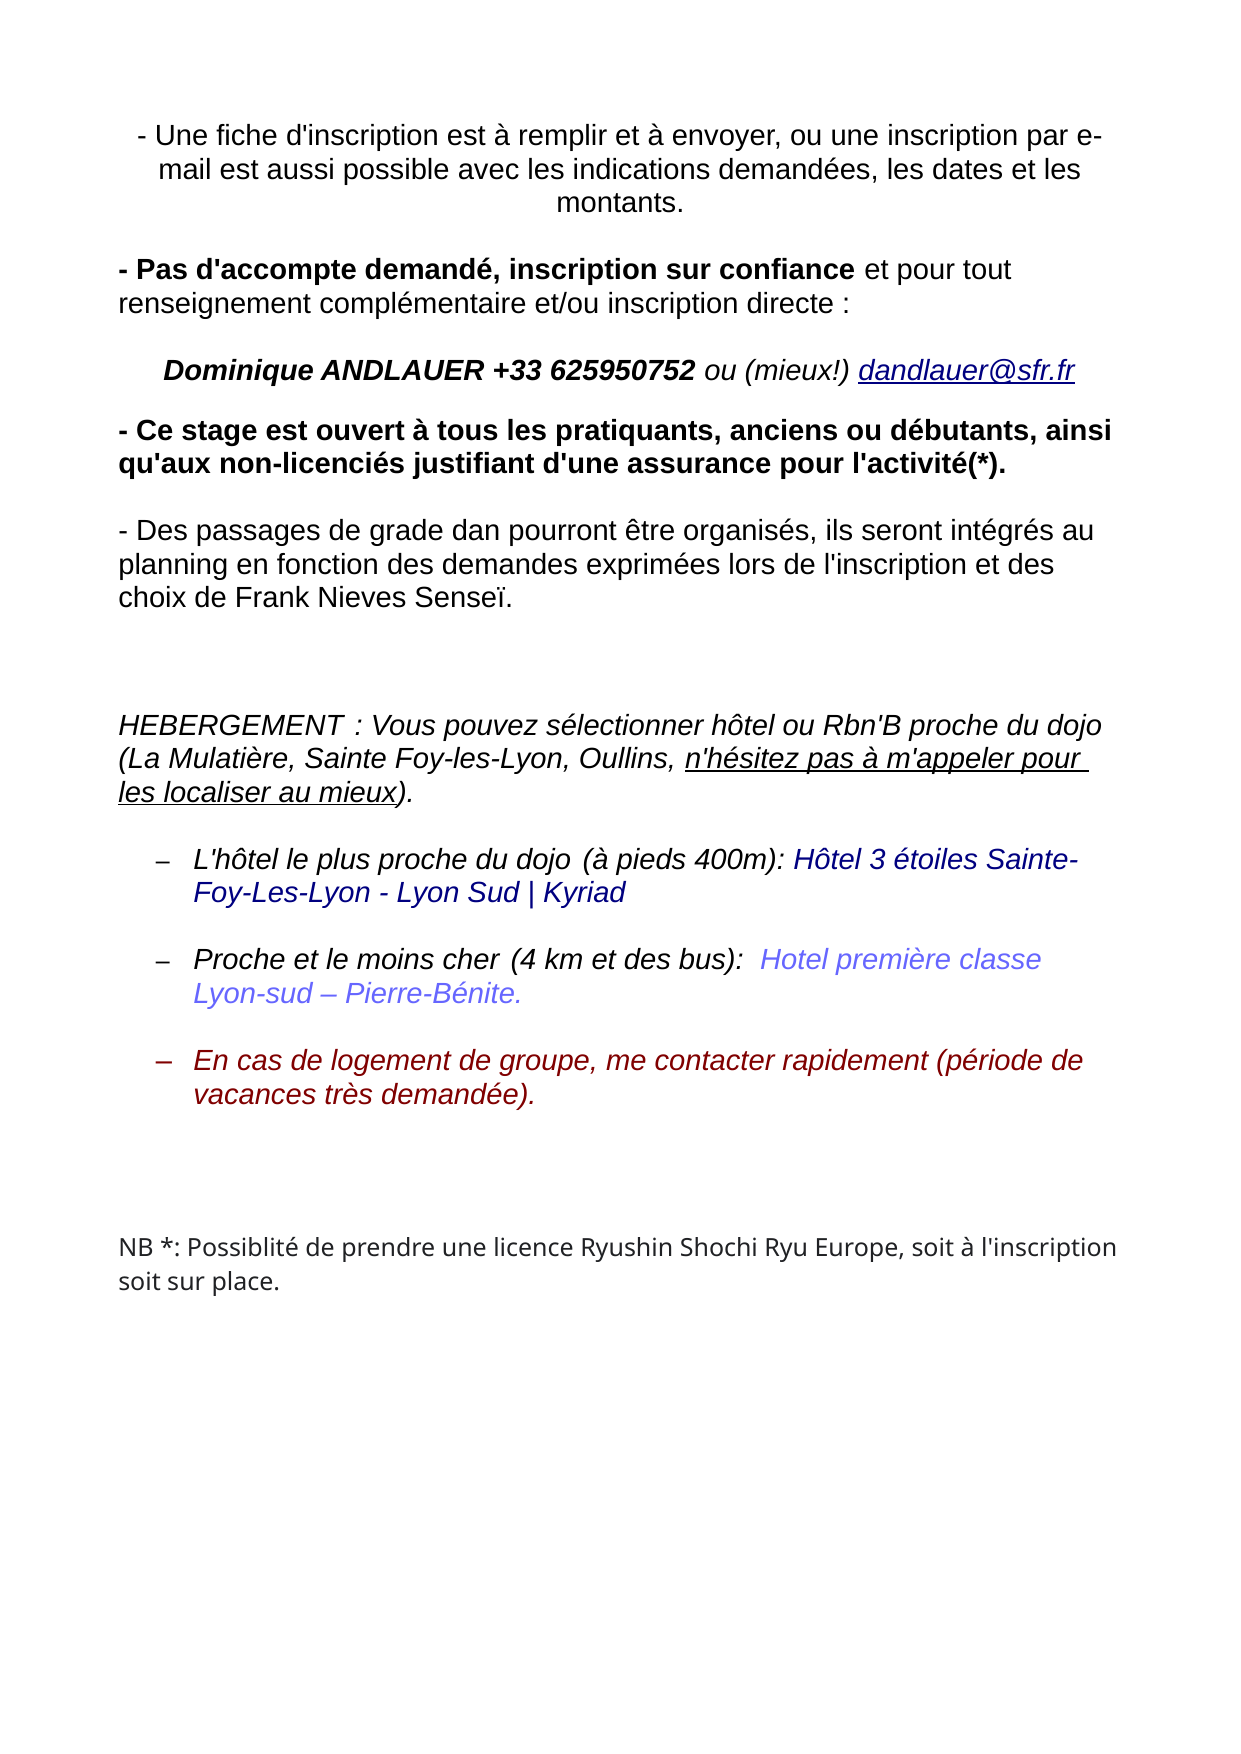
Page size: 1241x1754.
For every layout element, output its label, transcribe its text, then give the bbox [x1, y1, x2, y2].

text - Une fiche d'inscription est à remplir et à envoyer, ou une inscription par e-mail est aussi possible avec les indications demandées, les dates et les montants. [118, 118, 1122, 219]
text Dominique ANDLAUER +33 625950752 ou (mieux!) dandlauer@sfr.fr [118, 353, 1122, 386]
text - Ce stage est ouvert à tous les pratiquants, anciens ou débutants, ainsi qu'aux non-licenciés justifiant d'une assurance pour l'activité(*). [118, 413, 1122, 480]
text HEBERGEMENT : Vous pouvez sélectionner hôtel ou Rbn'B proche du dojo (La Mulatière, Sainte Foy-les-Lyon, Oullins, n'hésitez pas à m'appeler pour les localiser au mieux). [118, 707, 1122, 808]
list Proche et le moins cher (4 km et des bus): Hotel première classe Lyon-sud – Pierre-Bénite. [156, 942, 1122, 1009]
text NB *: Possiblité de prendre une licence Ryushin Shochi Ryu Europe, soit à l'inscription soit sur place. [118, 1229, 1122, 1297]
list L'hôtel le plus proche du dojo (à pieds 400m): Hôtel 3 étoiles Sainte-Foy-Les-Lyon - Lyon Sud | Kyriad [156, 842, 1122, 909]
text - Pas d'accompte demandé, inscription sur confiance et pour tout renseignement complémentaire et/ou inscription directe : [118, 252, 1122, 319]
text - Des passages de grade dan pourront être organisés, ils seront intégrés au planning en fonction des demandes exprimées lors de l'inscription et des choix de Frank Nieves Senseï. [118, 513, 1122, 614]
list En cas de logement de groupe, me contacter rapidement (période de vacances très demandée). [156, 1043, 1122, 1110]
